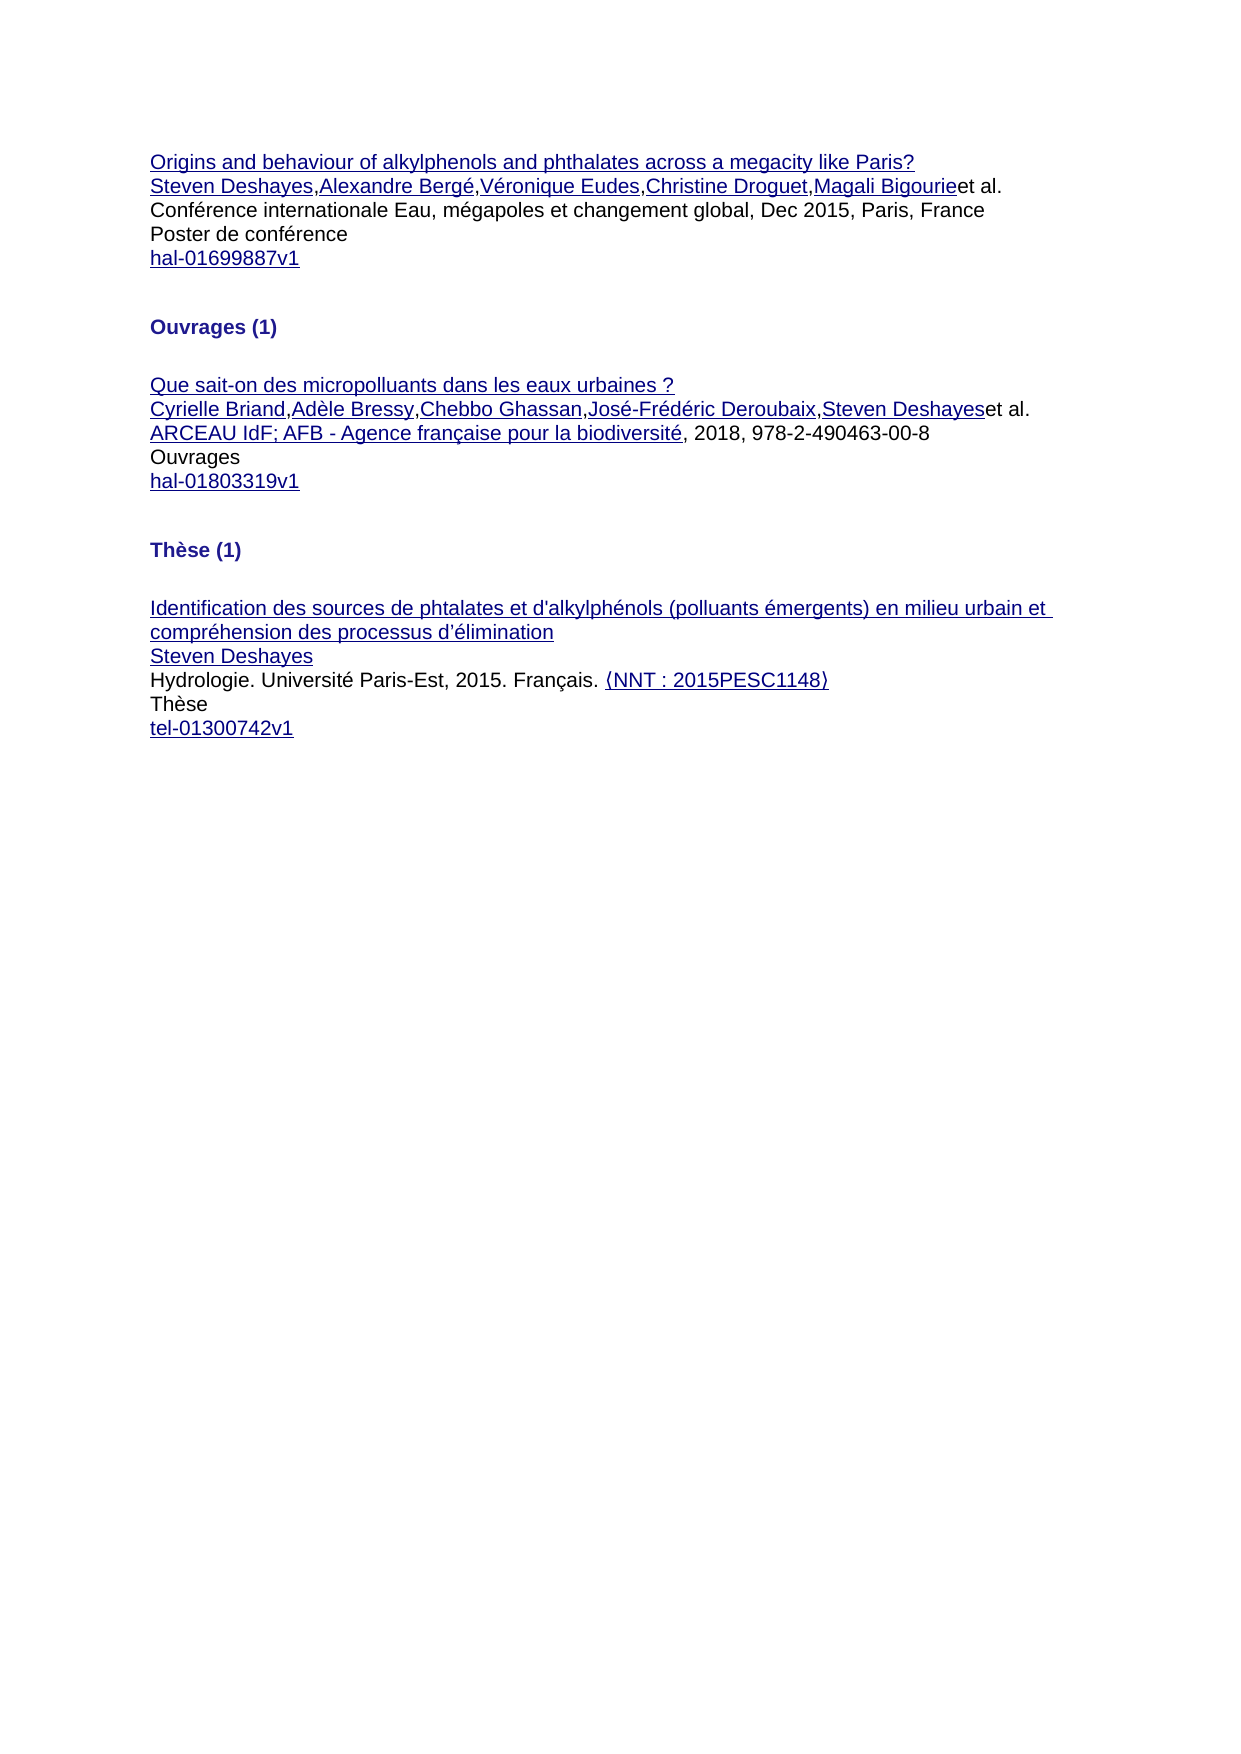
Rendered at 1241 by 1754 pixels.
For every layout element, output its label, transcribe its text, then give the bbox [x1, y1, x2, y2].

table_header Que sait-on des micropolluants dans les eaux urbaines ? Cyrielle Briand,Adèle Bressy,Chebbo Ghassan,José-Frédéric Deroubaix,Steven Deshayeset al. ARCEAU IdF; AFB - Agence française pour la biodiversité, 2018, 978-2-490463-00-8 Ouvrages hal-01803319v1 [150, 373, 1090, 493]
subtitle Ouvrages (1) [150, 314, 1090, 338]
table_header Identification des sources de phtalates et d'alkylphénols (polluants émergents) en milieu urbain et compréhension des processus d’élimination Steven Deshayes Hydrologie. Université Paris-Est, 2015. Français. ⟨NNT : 2015PESC1148⟩ Thèse tel-01300742v1 [150, 596, 1090, 739]
table_cell Origins and behaviour of alkylphenols and phthalates across a megacity like Paris? Steven Deshayes,Alexandre Bergé,Véronique Eudes,Christine Droguet,Magali Bigourieet al. Conférence internationale Eau, mégapoles et changement global, Dec 2015, Paris, France Poster de conférence hal-01699887v1 [150, 150, 1090, 270]
subtitle Thèse (1) [150, 537, 1090, 561]
